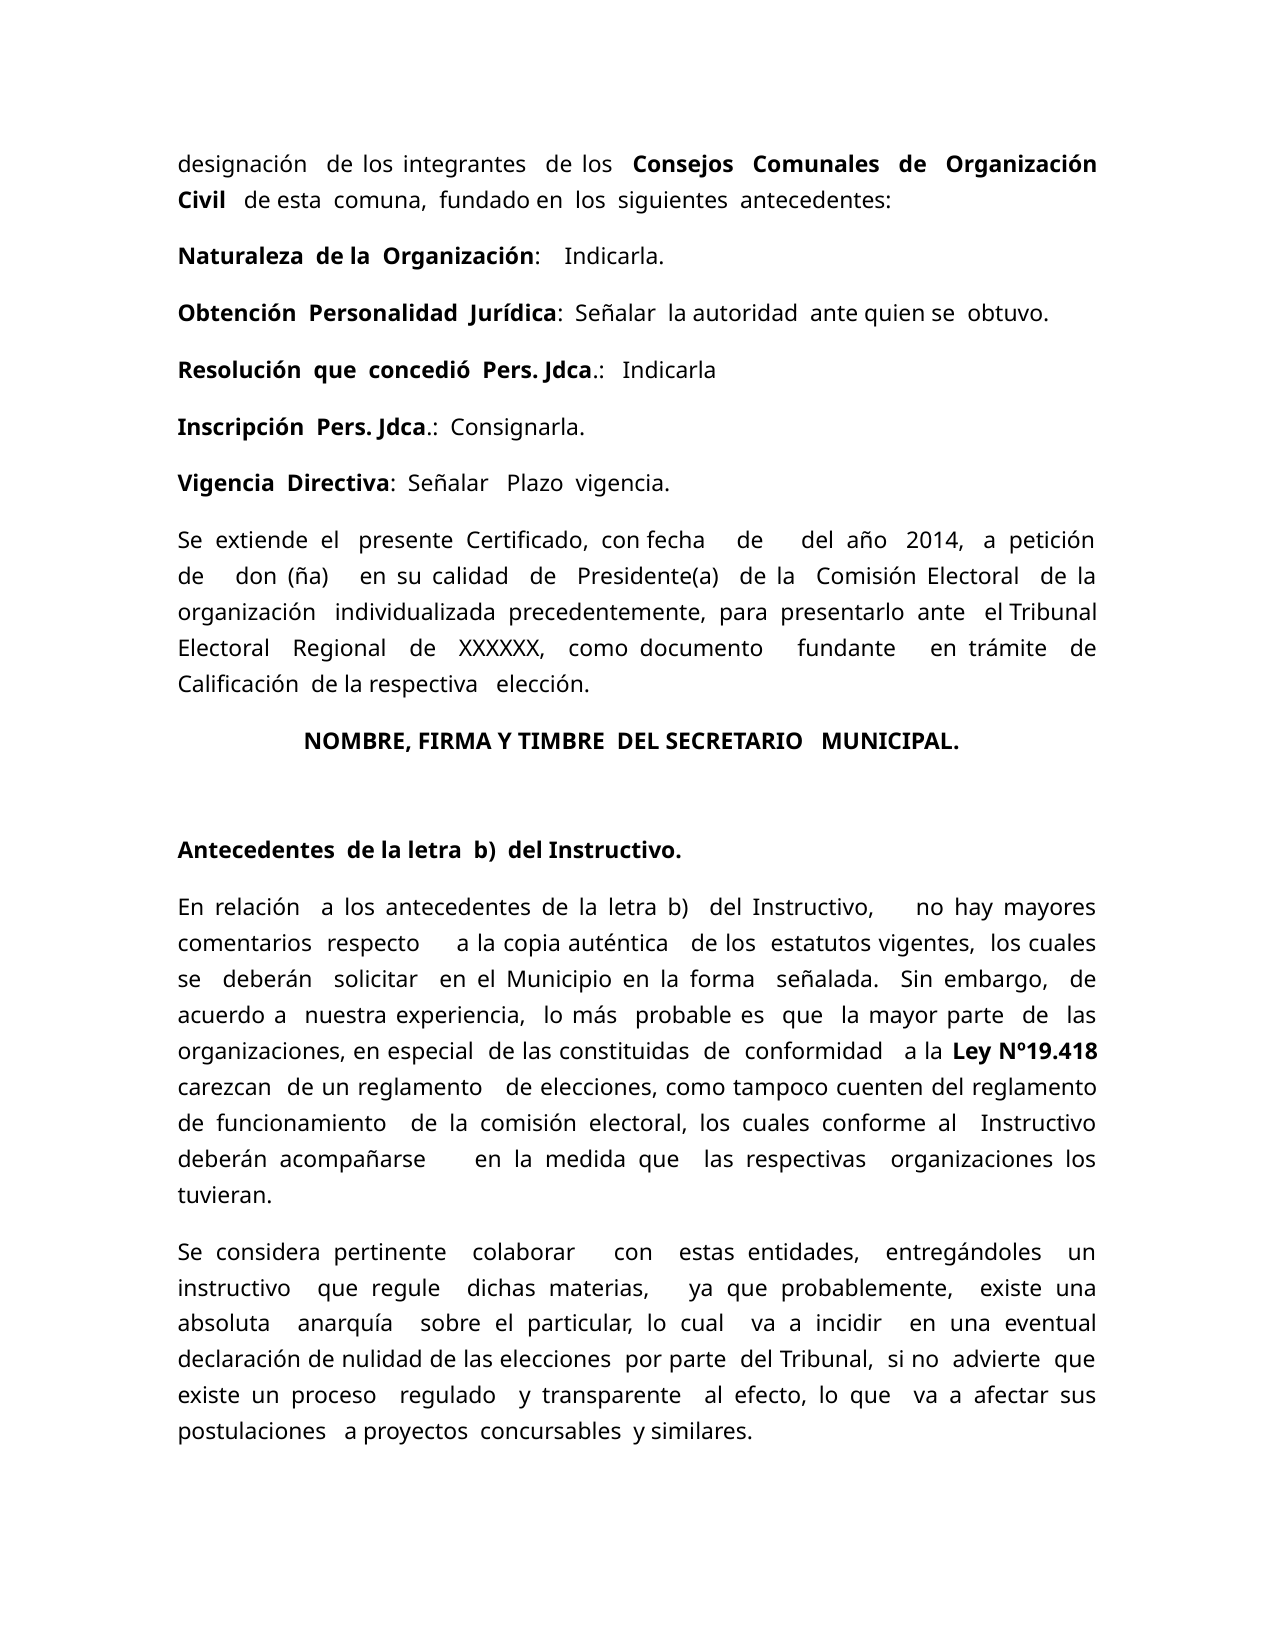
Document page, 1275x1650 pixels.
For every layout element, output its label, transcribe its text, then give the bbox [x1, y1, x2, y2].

text NOMBRE, FIRMA Y TIMBRE DEL SECRETARIO MUNICIPAL. [177, 725, 1098, 756]
text designación de los integrantes de los Consejos Comunales de Organización Civil de esta comuna, fundado en los siguientes antecedentes: [177, 148, 1098, 215]
text Antecedentes de la letra b) del Instructivo. [177, 834, 1098, 866]
text Vigencia Directiva: Señalar Plazo vigencia. [177, 467, 1098, 499]
text Se considera pertinente colaborar con estas entidades, entregándoles un instructivo que regule dichas materias, ya que probablemente, existe una absoluta anarquía sobre el particular, lo cual va a incidir en una eventual declaración de nulidad de las elecciones por parte del Tribunal, si no advierte que existe un proceso regulado y transparente al efecto, lo que va a afectar sus postulaciones a proyectos concursables y similares. [177, 1236, 1098, 1446]
text En relación a los antecedentes de la letra b) del Instructivo, no hay mayores comentarios respecto a la copia auténtica de los estatutos vigentes, los cuales se deberán solicitar en el Municipio en la forma señalada. Sin embargo, de acuerdo a nuestra experiencia, lo más probable es que la mayor parte de las organizaciones, en especial de las constituidas de conformidad a la Ley Nº19.418 carezcan de un reglamento de elecciones, como tampoco cuenten del reglamento de funcionamiento de la comisión electoral, los cuales conforme al Instructivo deberán acompañarse en la medida que las respectivas organizaciones los tuvieran. [177, 891, 1098, 1210]
text Inscripción Pers. Jdca.: Consignarla. [177, 411, 1098, 442]
text Se extiende el presente Certificado, con fecha de del año 2014, a petición de don (ña) en su calidad de Presidente(a) de la Comisión Electoral de la organización individualizada precedentemente, para presentarlo ante el Tribunal Electoral Regional de XXXXXX, como documento fundante en trámite de Calificación de la respectiva elección. [177, 524, 1098, 699]
text Resolución que concedió Pers. Jdca.: Indicarla [177, 354, 1098, 385]
text Naturaleza de la Organización: Indicarla. [177, 240, 1098, 272]
text Obtención Personalidad Jurídica: Señalar la autoridad ante quien se obtuvo. [177, 297, 1098, 328]
